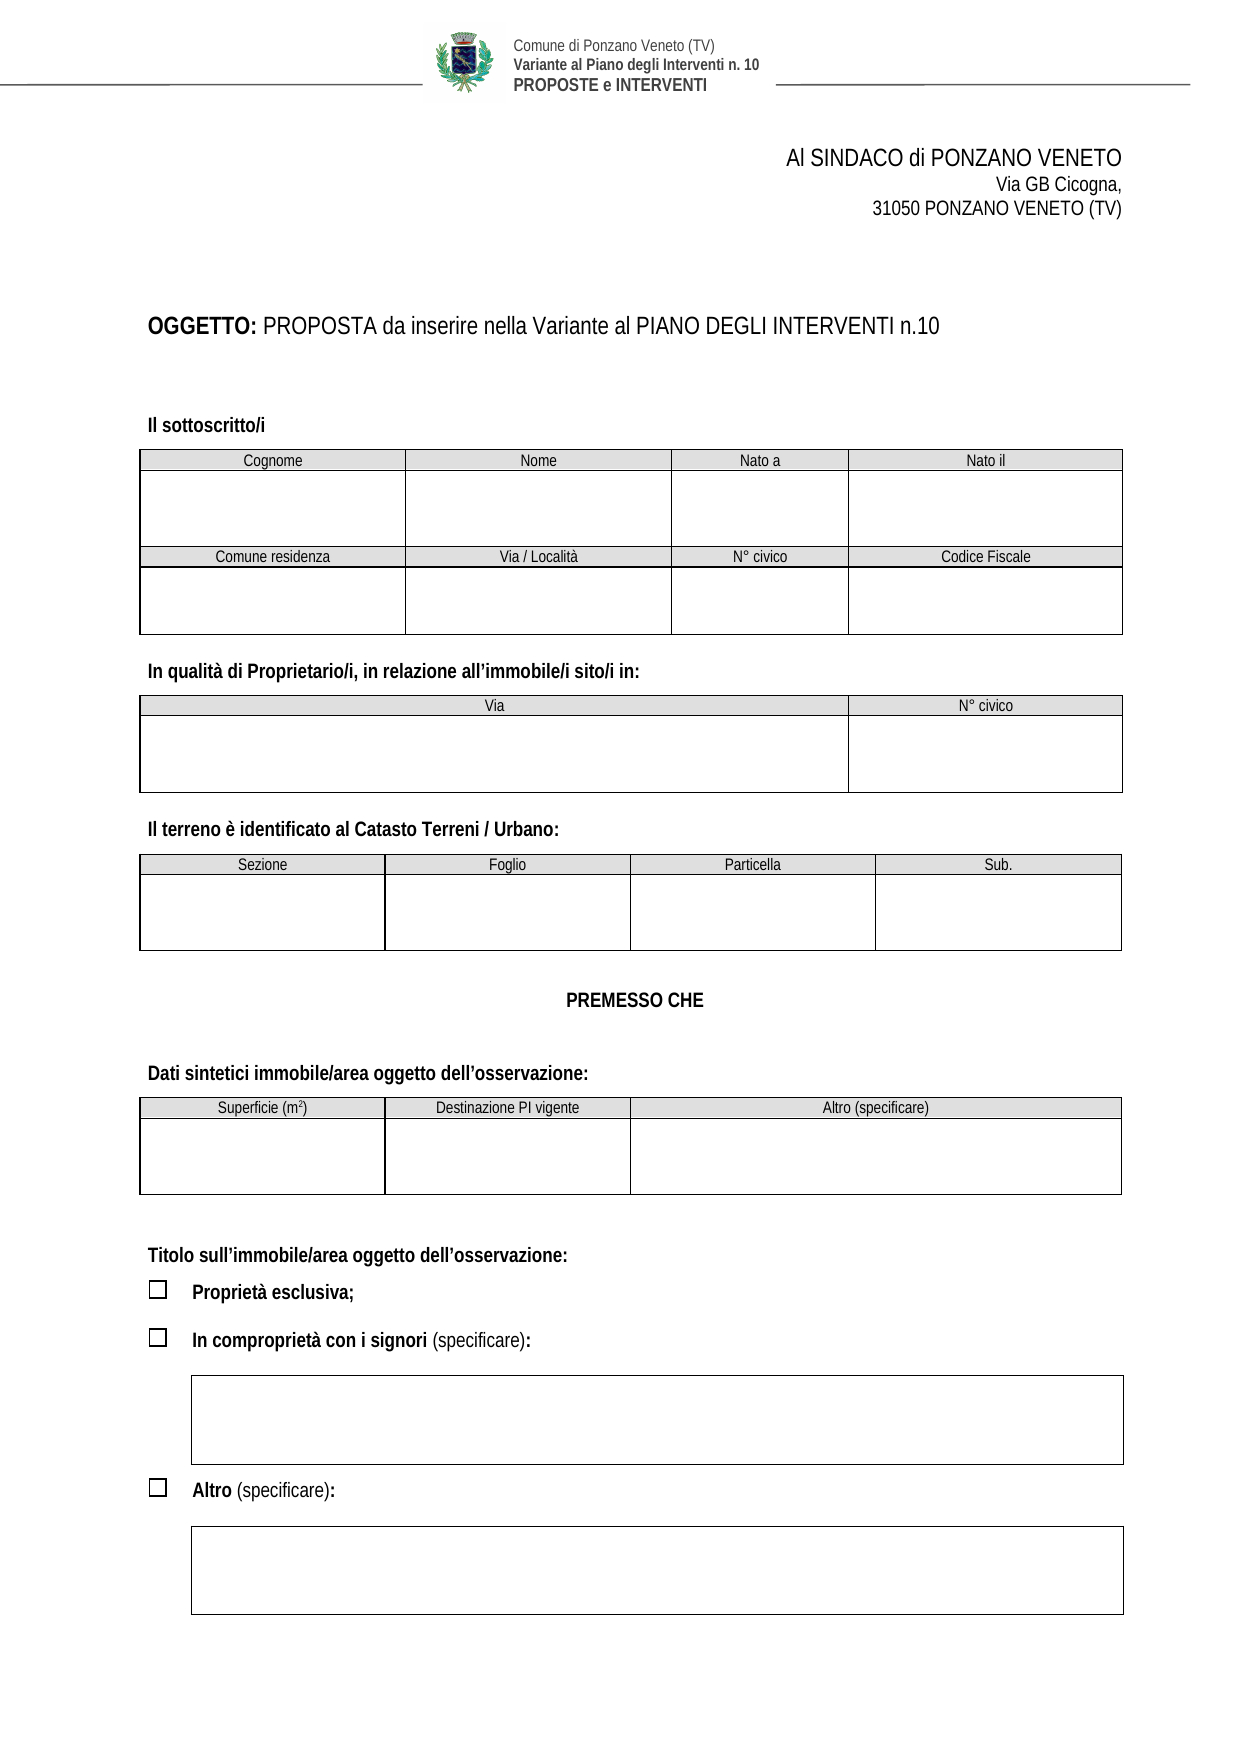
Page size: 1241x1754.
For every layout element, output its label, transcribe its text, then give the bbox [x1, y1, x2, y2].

table_header Nato il [849, 450, 1122, 469]
table_header Particella [631, 855, 875, 874]
text Titolo sull’immobile/area oggetto dell’osservazione: [148, 1243, 1122, 1267]
table_header N° civico [849, 696, 1122, 715]
text Dati sintetici immobile/area oggetto dell’osservazione: [148, 1061, 1122, 1085]
text OGGETTO: PROPOSTA da inserire nella Variante al PIANO DEGLI INTERVENTI n.10 [148, 311, 1122, 340]
table_cell Comune residenza [141, 547, 405, 566]
table_cell [141, 1119, 384, 1194]
table_cell [849, 471, 1122, 546]
text Altro (specificare): [148, 1478, 1122, 1502]
table_cell Via / Località [406, 547, 671, 566]
text Proprietà esclusiva; [148, 1279, 1122, 1303]
table_cell [386, 1119, 630, 1194]
table_cell [631, 875, 875, 950]
table_cell [849, 716, 1122, 792]
text 31050 PONZANO VENETO (TV) [148, 196, 1122, 220]
table_cell N° civico [672, 547, 848, 566]
table_header Nome [406, 450, 671, 469]
table_cell [672, 568, 848, 634]
table_header Nato a [672, 450, 848, 469]
table_header Via [141, 696, 848, 715]
table_header Sub. [876, 855, 1121, 874]
table_cell [141, 471, 405, 546]
text PREMESSO CHE [148, 988, 1122, 1012]
text Il sottoscritto/i [148, 413, 1122, 437]
table_header Foglio [386, 855, 630, 874]
table_cell [672, 471, 848, 546]
text In qualità di Proprietario/i, in relazione all’immobile/i sito/i in: [148, 659, 1122, 683]
table_header Sezione [141, 855, 384, 874]
text In comproprietà con i signori (specificare): [148, 1327, 1122, 1351]
table_cell [406, 568, 671, 634]
table_header [192, 1527, 1123, 1614]
text Al SINDACO di PONZANO VENETO [148, 143, 1122, 172]
table_header Superficie (m2) [141, 1098, 384, 1117]
table_cell [386, 875, 630, 950]
table_cell [406, 471, 671, 546]
picture [422, 22, 506, 103]
text Via GB Cicogna, [148, 172, 1122, 196]
table_cell [849, 568, 1122, 634]
text Il terreno è identificato al Catasto Terreni / Urbano: [148, 817, 1122, 841]
table_header Destinazione PI vigente [386, 1098, 630, 1117]
table_header Altro (specificare) [631, 1098, 1121, 1117]
table_cell Codice Fiscale [849, 547, 1122, 566]
table_cell [141, 568, 405, 634]
table_cell [876, 875, 1121, 950]
table_cell [141, 716, 848, 792]
table_cell [141, 875, 384, 950]
table_cell [631, 1119, 1121, 1194]
table_header [192, 1376, 1123, 1464]
table_header Cognome [141, 450, 405, 469]
